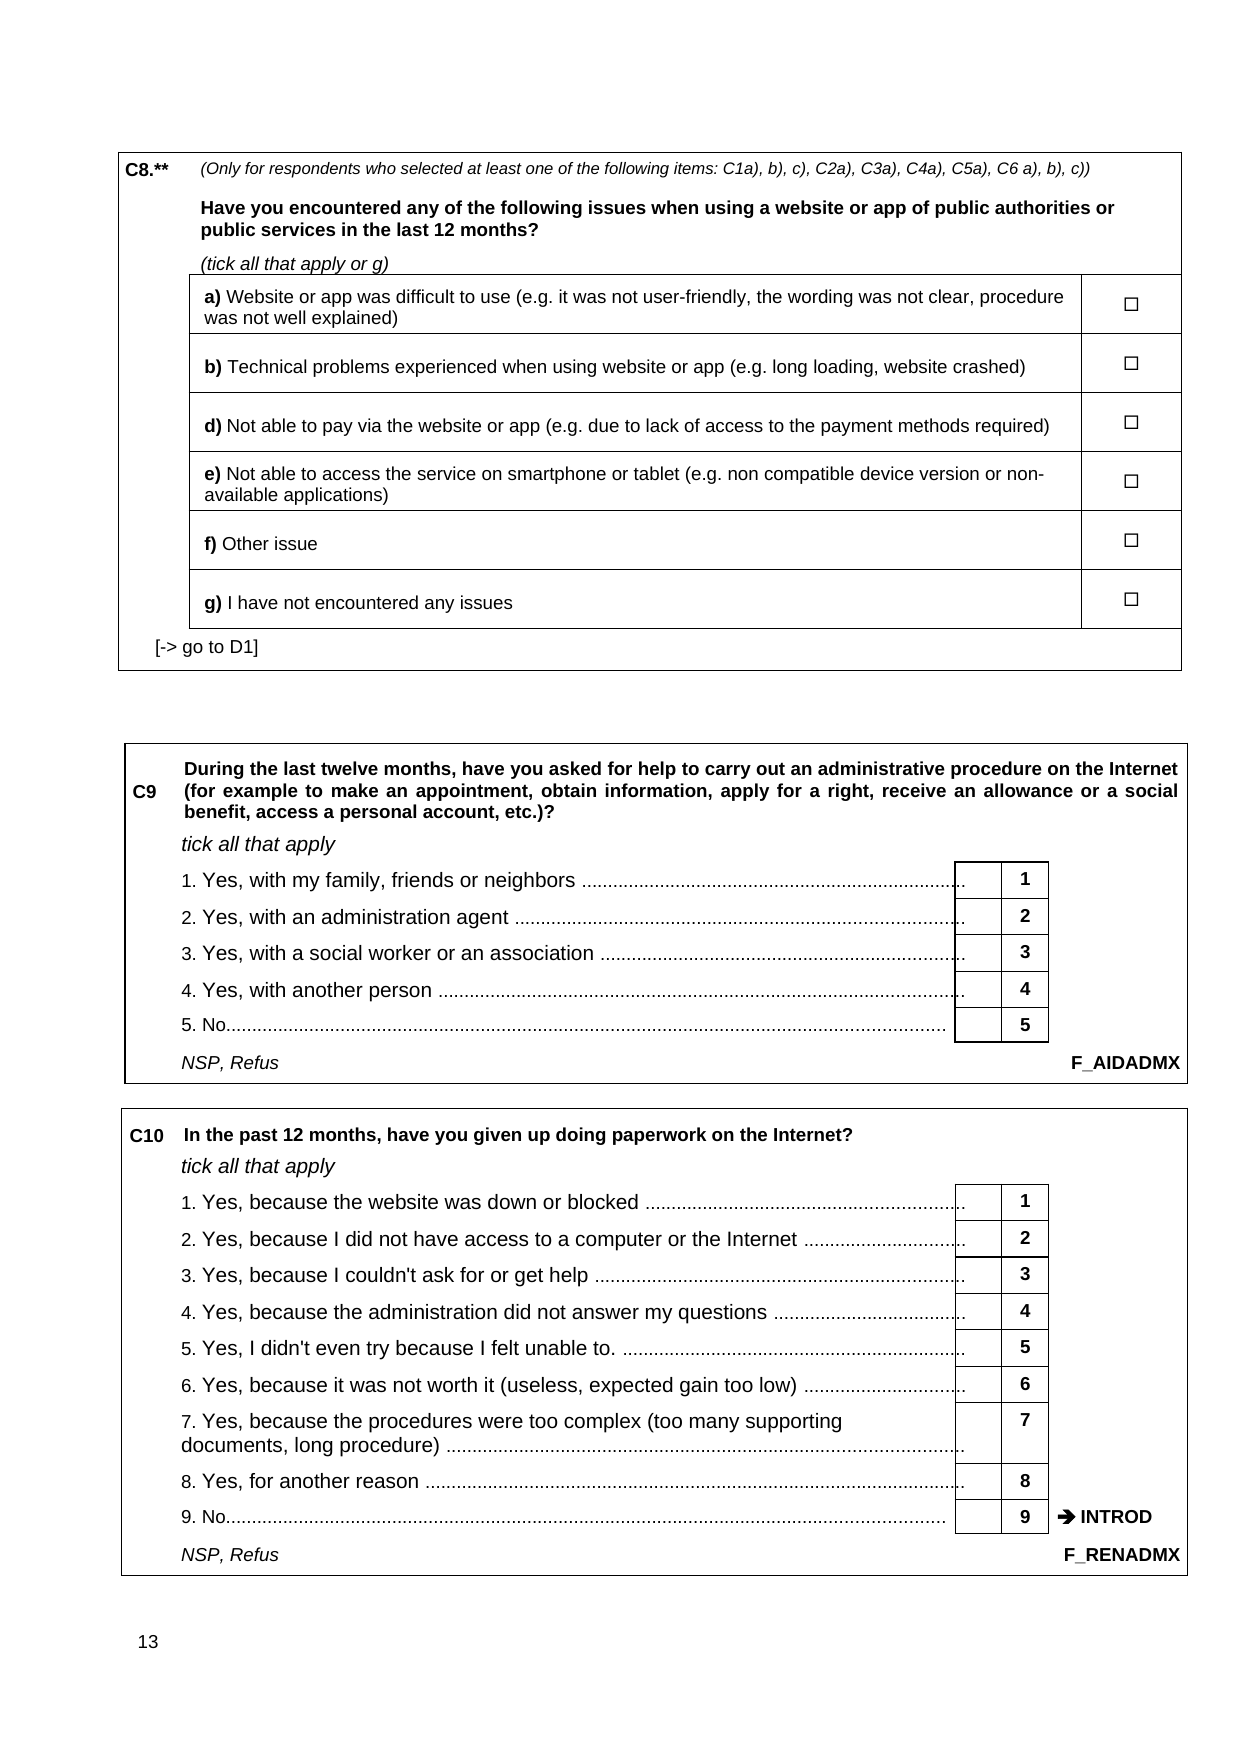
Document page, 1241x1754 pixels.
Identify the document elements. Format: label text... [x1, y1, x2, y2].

table_cell [1049, 971, 1187, 1007]
table_cell [1049, 1007, 1187, 1041]
table_cell 9. No [174, 1499, 955, 1533]
table_cell [119, 628, 143, 670]
table_cell 4. Yes, because the administration did not answer my questions [174, 1293, 955, 1329]
table_cell [956, 972, 1001, 1007]
table_cell [122, 1220, 173, 1256]
table_cell [119, 510, 189, 569]
table_cell [1049, 1293, 1187, 1329]
table_cell [122, 1463, 173, 1499]
table_cell [1049, 1463, 1187, 1499]
table_cell 4. Yes, with another person [174, 971, 954, 1007]
table_cell [1049, 934, 1187, 971]
table_header C10 [122, 1109, 173, 1183]
table_cell [-> go to D1] [144, 628, 948, 670]
table_cell [956, 1258, 1001, 1293]
table_cell 3. Yes, because I couldn't ask for or get help [174, 1256, 955, 1293]
table_cell [1049, 1366, 1187, 1402]
table_cell [122, 1256, 173, 1293]
table_cell 5. No [174, 1007, 954, 1041]
table_cell NSP, Refus [174, 1533, 955, 1574]
table_cell 7 [1002, 1403, 1048, 1463]
table_cell  [1082, 275, 1181, 333]
table_cell 4 [1002, 1294, 1048, 1329]
table_cell b) Technical problems experienced when using website or app (e.g. long loading, website crashed) [190, 334, 1081, 392]
table_cell 5 [1002, 1330, 1048, 1366]
table_cell 5. Yes, I didn't even try because I felt unable to. [174, 1329, 955, 1366]
table_cell 2. Yes, with an administration agent [174, 898, 954, 934]
table_cell [1049, 861, 1187, 898]
table_cell [956, 1330, 1001, 1366]
table_cell [956, 1185, 1001, 1220]
table_cell [126, 971, 174, 1007]
table_cell [956, 1403, 1001, 1463]
table_cell 3 [1002, 1258, 1048, 1293]
table_cell [122, 1533, 173, 1574]
table_cell [1049, 1402, 1187, 1463]
table_cell [1049, 898, 1187, 934]
table_cell [956, 1464, 1001, 1499]
table_cell e) Not able to access the service on smartphone or tablet (e.g. non compatible device version or non-available applications) [190, 452, 1081, 510]
table_cell [126, 1007, 174, 1041]
table_header During the last twelve months, have you asked for help to carry out an administrative procedure on the Internet (for example to make an appointment, obtain information, apply for a right, receive an allowance or a social benefit, access a personal account, etc.)? tick all that apply [174, 744, 1187, 861]
table_cell [119, 569, 189, 628]
table_cell d) Not able to pay via the website or app (e.g. due to lack of access to the payment methods required) [190, 393, 1081, 451]
table_cell [956, 935, 1001, 971]
table_cell [956, 1500, 1001, 1533]
table_cell [1049, 1256, 1187, 1293]
table_cell [956, 1008, 1001, 1041]
table_cell [126, 934, 174, 971]
table_cell 1. Yes, with my family, friends or neighbors [174, 861, 954, 898]
table_cell 5 [1002, 1008, 1048, 1041]
table_cell [126, 861, 174, 898]
table_cell [956, 1294, 1001, 1329]
table_cell [126, 1041, 174, 1083]
table_cell [119, 274, 189, 333]
table_cell 7. Yes, because the procedures were too complex (too many supporting documents, long procedure) [174, 1402, 955, 1463]
table_cell 8 [1002, 1464, 1048, 1499]
table_cell 6 [1002, 1367, 1048, 1402]
table_cell [126, 898, 174, 934]
table_cell 3. Yes, with a social worker or an association [174, 934, 954, 971]
table_cell F_AIDADMX [955, 1041, 1187, 1083]
table_cell 3 [1002, 935, 1048, 971]
table_cell [122, 1499, 173, 1533]
table_cell [119, 392, 189, 451]
table_cell [956, 863, 1001, 898]
table_cell  [1082, 570, 1181, 628]
table_cell g) I have not encountered any issues [190, 570, 1081, 628]
table_cell a) Website or app was difficult to use (e.g. it was not user-friendly, the wording was not clear, procedure was not well explained) [190, 275, 1081, 333]
table_cell f) Other issue [190, 511, 1081, 569]
table_cell 8. Yes, for another reason [174, 1463, 955, 1499]
table_header (Only for respondents who selected at least one of the following items: C1a), b), c), C2a), C3a), C4a), C5a), C6 a), b), c)) Have you encountered any of the following issues when using a website or app of public authorities or public services in the last 12 months? (tick all that apply or g) [189, 153, 1181, 274]
table_cell 4 [1002, 972, 1048, 1007]
table_cell 1 [1002, 1185, 1048, 1220]
table_cell [948, 629, 1181, 670]
table_header C9 [126, 744, 174, 861]
table_cell F_RENADMX [955, 1533, 1187, 1574]
table_cell 9 [1002, 1500, 1048, 1533]
table_cell [122, 1366, 173, 1402]
table_cell  INTROD [1049, 1499, 1187, 1533]
table_cell 1 [1002, 863, 1048, 898]
table_cell [122, 1402, 173, 1463]
table_cell 2 [1002, 1221, 1048, 1256]
table_cell  [1082, 334, 1181, 392]
table_cell [956, 1221, 1001, 1256]
table_cell 6. Yes, because it was not worth it (useless, expected gain too low) [174, 1366, 955, 1402]
table_cell [122, 1293, 173, 1329]
table_cell [119, 451, 189, 510]
table_cell [1049, 1184, 1187, 1220]
table_cell  [1082, 452, 1181, 510]
table_cell NSP, Refus [174, 1041, 955, 1083]
table_cell  [1082, 511, 1181, 569]
table_cell [122, 1329, 173, 1366]
table_cell  [1082, 393, 1181, 451]
table_cell 1. Yes, because the website was down or blocked [174, 1184, 955, 1220]
table_header In the past 12 months, have you given up doing paperwork on the Internet? tick all that apply [174, 1109, 1187, 1183]
table_cell 2. Yes, because I did not have access to a computer or the Internet [174, 1220, 955, 1256]
table_cell [956, 1367, 1001, 1402]
table_cell [956, 899, 1001, 934]
table_cell 2 [1002, 899, 1048, 934]
table_header C8.** [119, 153, 189, 274]
table_cell [1049, 1220, 1187, 1256]
table_cell [122, 1184, 173, 1220]
table_cell [119, 333, 189, 392]
table_cell [1049, 1329, 1187, 1366]
